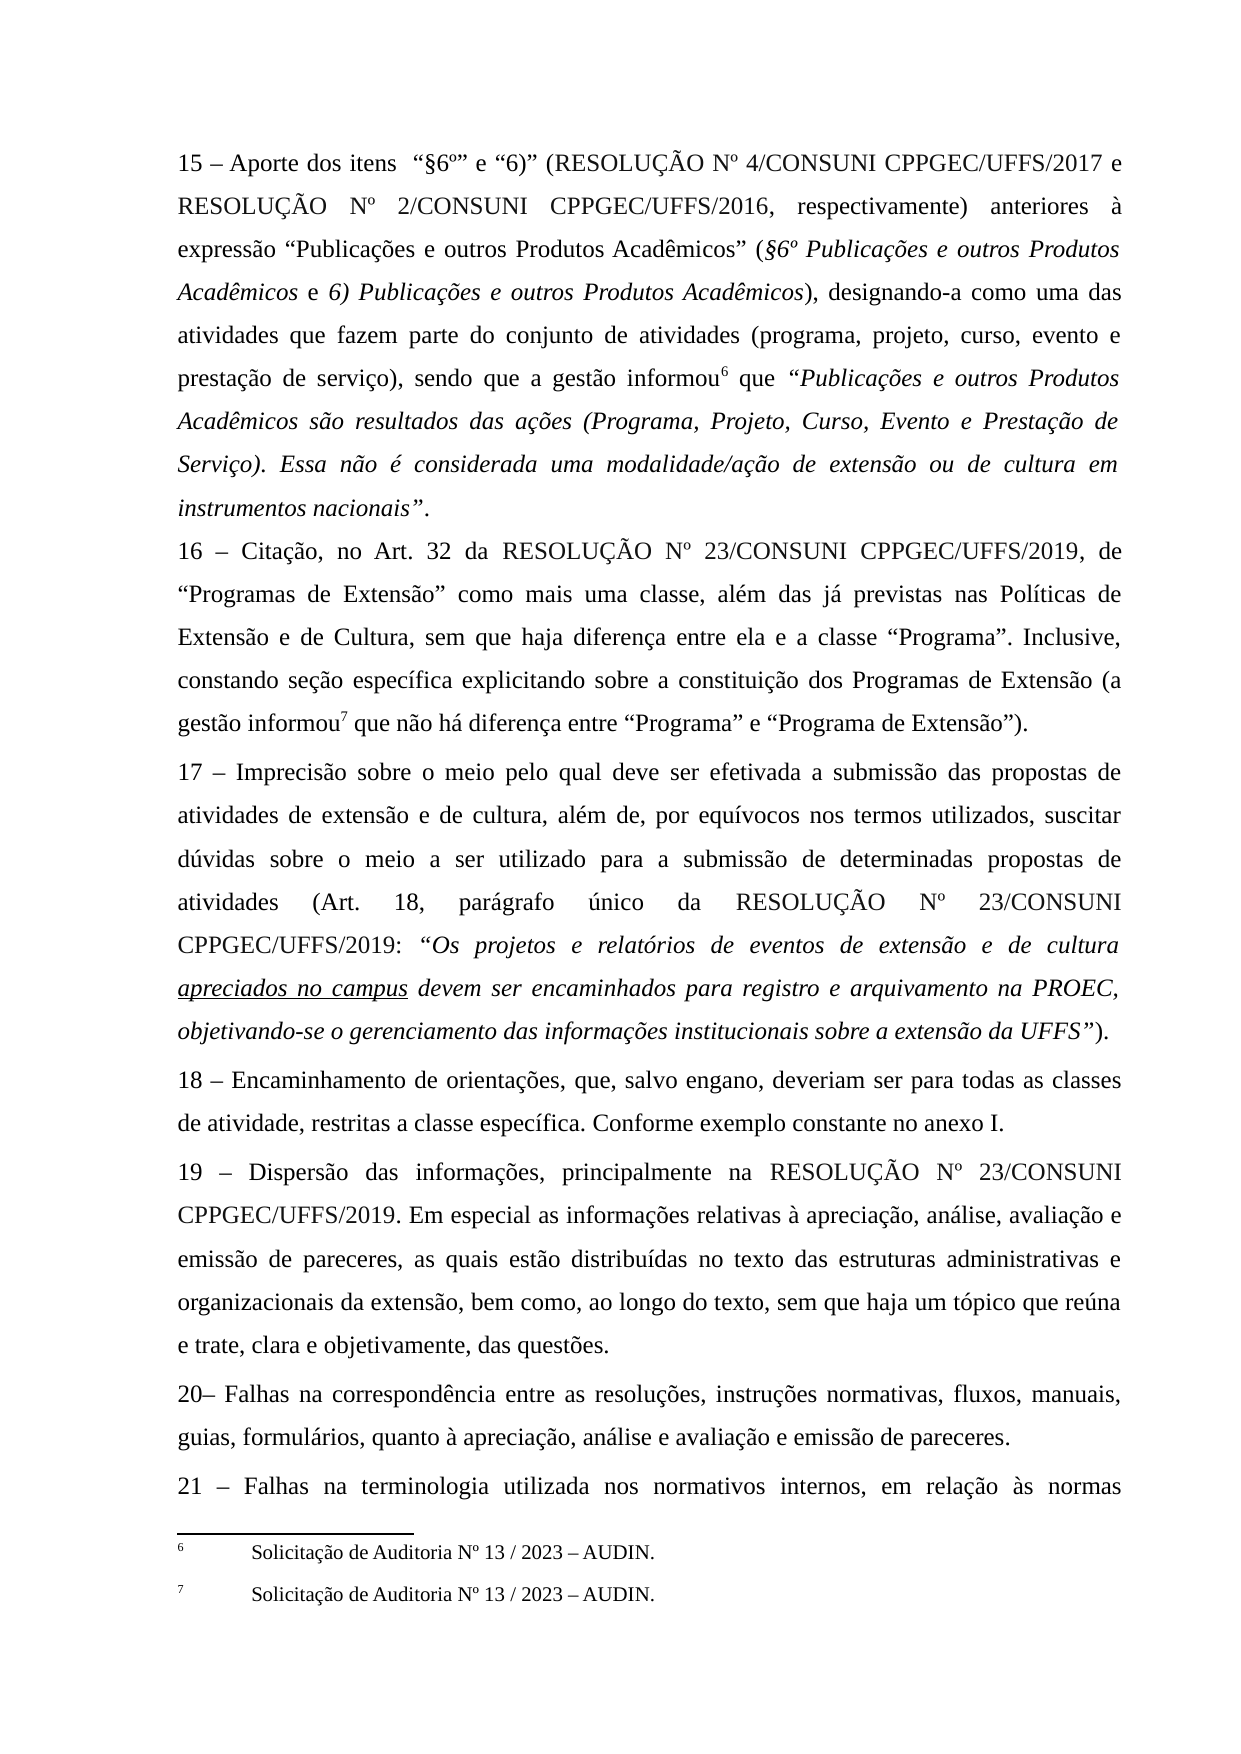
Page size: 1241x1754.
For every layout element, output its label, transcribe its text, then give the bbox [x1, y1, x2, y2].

text 18 – Encaminhamento de orientações, que, salvo engano, deveriam ser para todas as classes de atividade, restritas a classe específica. Conforme exemplo constante no anexo I. [177, 1065, 1122, 1137]
text Solicitação de Auditoria Nº 13 / 2023 – AUDIN. [177, 1582, 1122, 1606]
text 21 – Falhas na terminologia utilizada nos normativos internos, em relação às normas [177, 1471, 1122, 1500]
text 15 – Aporte dos itens “§6º” e “6)” (RESOLUÇÃO Nº 4/CONSUNI CPPGEC/UFFS/2017 e RESOLUÇÃO Nº 2/CONSUNI CPPGEC/UFFS/2016, respectivamente) anteriores à expressão “Publicações e outros Produtos Acadêmicos” (§6º Publicações e outros Produtos Acadêmicos e 6) Publicações e outros Produtos Acadêmicos), designando-a como uma das atividades que fazem parte do conjunto de atividades (programa, projeto, curso, evento e prestação de serviço), sendo que a gestão informou que “Publicações e outros Produtos Acadêmicos são resultados das ações (Programa, Projeto, Curso, Evento e Prestação de Serviço). Essa não é considerada uma modalidade/ação de extensão ou de cultura em instrumentos nacionais”. [177, 148, 1122, 521]
text 16 – Citação, no Art. 32 da RESOLUÇÃO Nº 23/CONSUNI CPPGEC/UFFS/2019, de “Programas de Extensão” como mais uma classe, além das já previstas nas Políticas de Extensão e de Cultura, sem que haja diferença entre ela e a classe “Programa”. Inclusive, constando seção específica explicitando sobre a constituição dos Programas de Extensão (a gestão informou que não há diferença entre “Programa” e “Programa de Extensão”). [177, 536, 1122, 737]
text 20– Falhas na correspondência entre as resoluções, instruções normativas, fluxos, manuais, guias, formulários, quanto à apreciação, análise e avaliação e emissão de pareceres. [177, 1379, 1122, 1451]
text 17 – Imprecisão sobre o meio pelo qual deve ser efetivada a submissão das propostas de atividades de extensão e de cultura, além de, por equívocos nos termos utilizados, suscitar dúvidas sobre o meio a ser utilizado para a submissão de determinadas propostas de atividades (Art. 18, parágrafo único da RESOLUÇÃO Nº 23/CONSUNI CPPGEC/UFFS/2019: “Os projetos e relatórios de eventos de extensão e de cultura apreciados no campus devem ser encaminhados para registro e arquivamento na PROEC, objetivando-se o gerenciamento das informações institucionais sobre a extensão da UFFS”). [177, 757, 1122, 1045]
text Solicitação de Auditoria Nº 13 / 2023 – AUDIN. [177, 1539, 1122, 1564]
text 19 – Dispersão das informações, principalmente na RESOLUÇÃO Nº 23/CONSUNI CPPGEC/UFFS/2019. Em especial as informações relativas à apreciação, análise, avaliação e emissão de pareceres, as quais estão distribuídas no texto das estruturas administrativas e organizacionais da extensão, bem como, ao longo do texto, sem que haja um tópico que reúna e trate, clara e objetivamente, das questões. [177, 1157, 1122, 1359]
